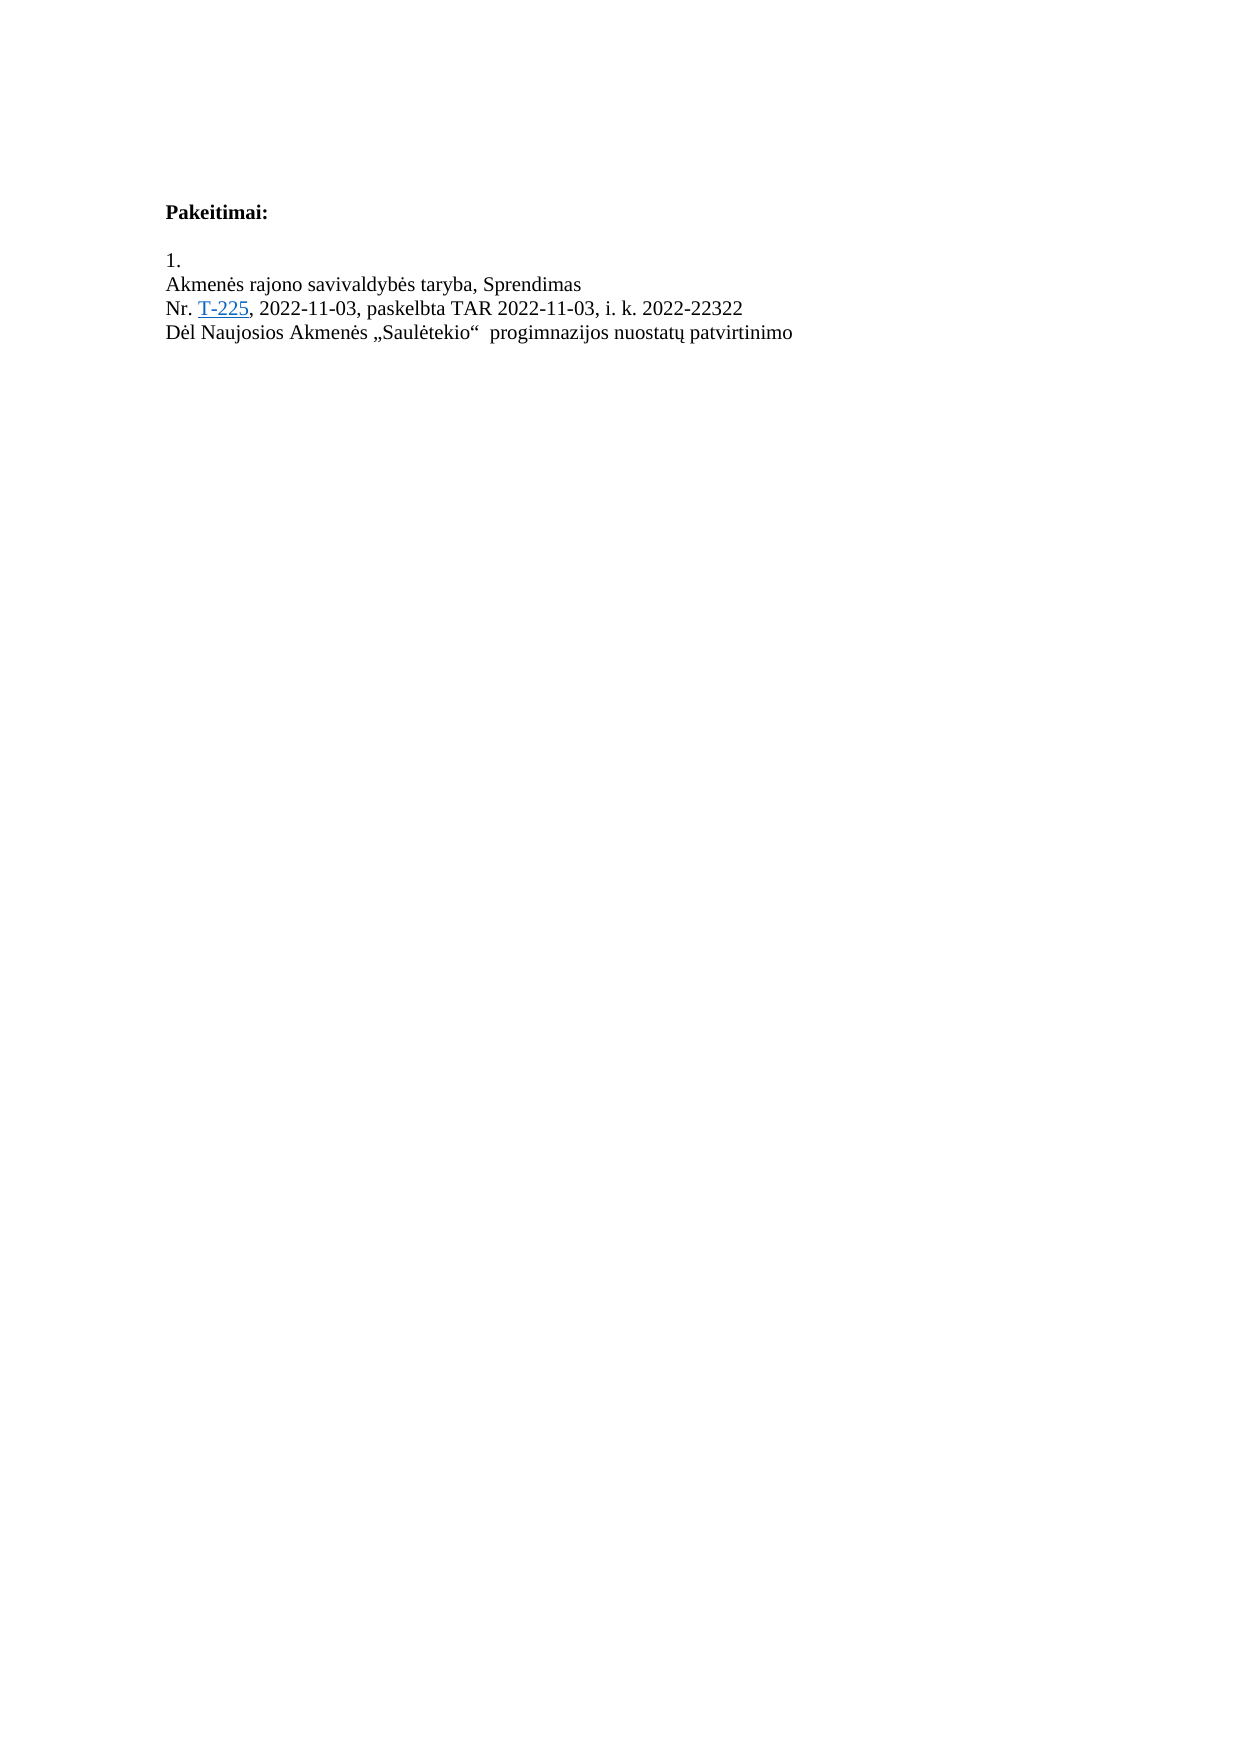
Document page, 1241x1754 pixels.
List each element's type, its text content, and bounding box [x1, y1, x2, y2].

text Nr. T-225, 2022-11-03, paskelbta TAR 2022-11-03, i. k. 2022-22322 [165, 296, 1181, 320]
text Pakeitimai: [165, 200, 1181, 224]
text 1. [165, 248, 1181, 272]
text Akmenės rajono savivaldybės taryba, Sprendimas [165, 272, 1181, 296]
text Dėl Naujosios Akmenės „Saulėtekio“ progimnazijos nuostatų patvirtinimo [165, 320, 1181, 344]
